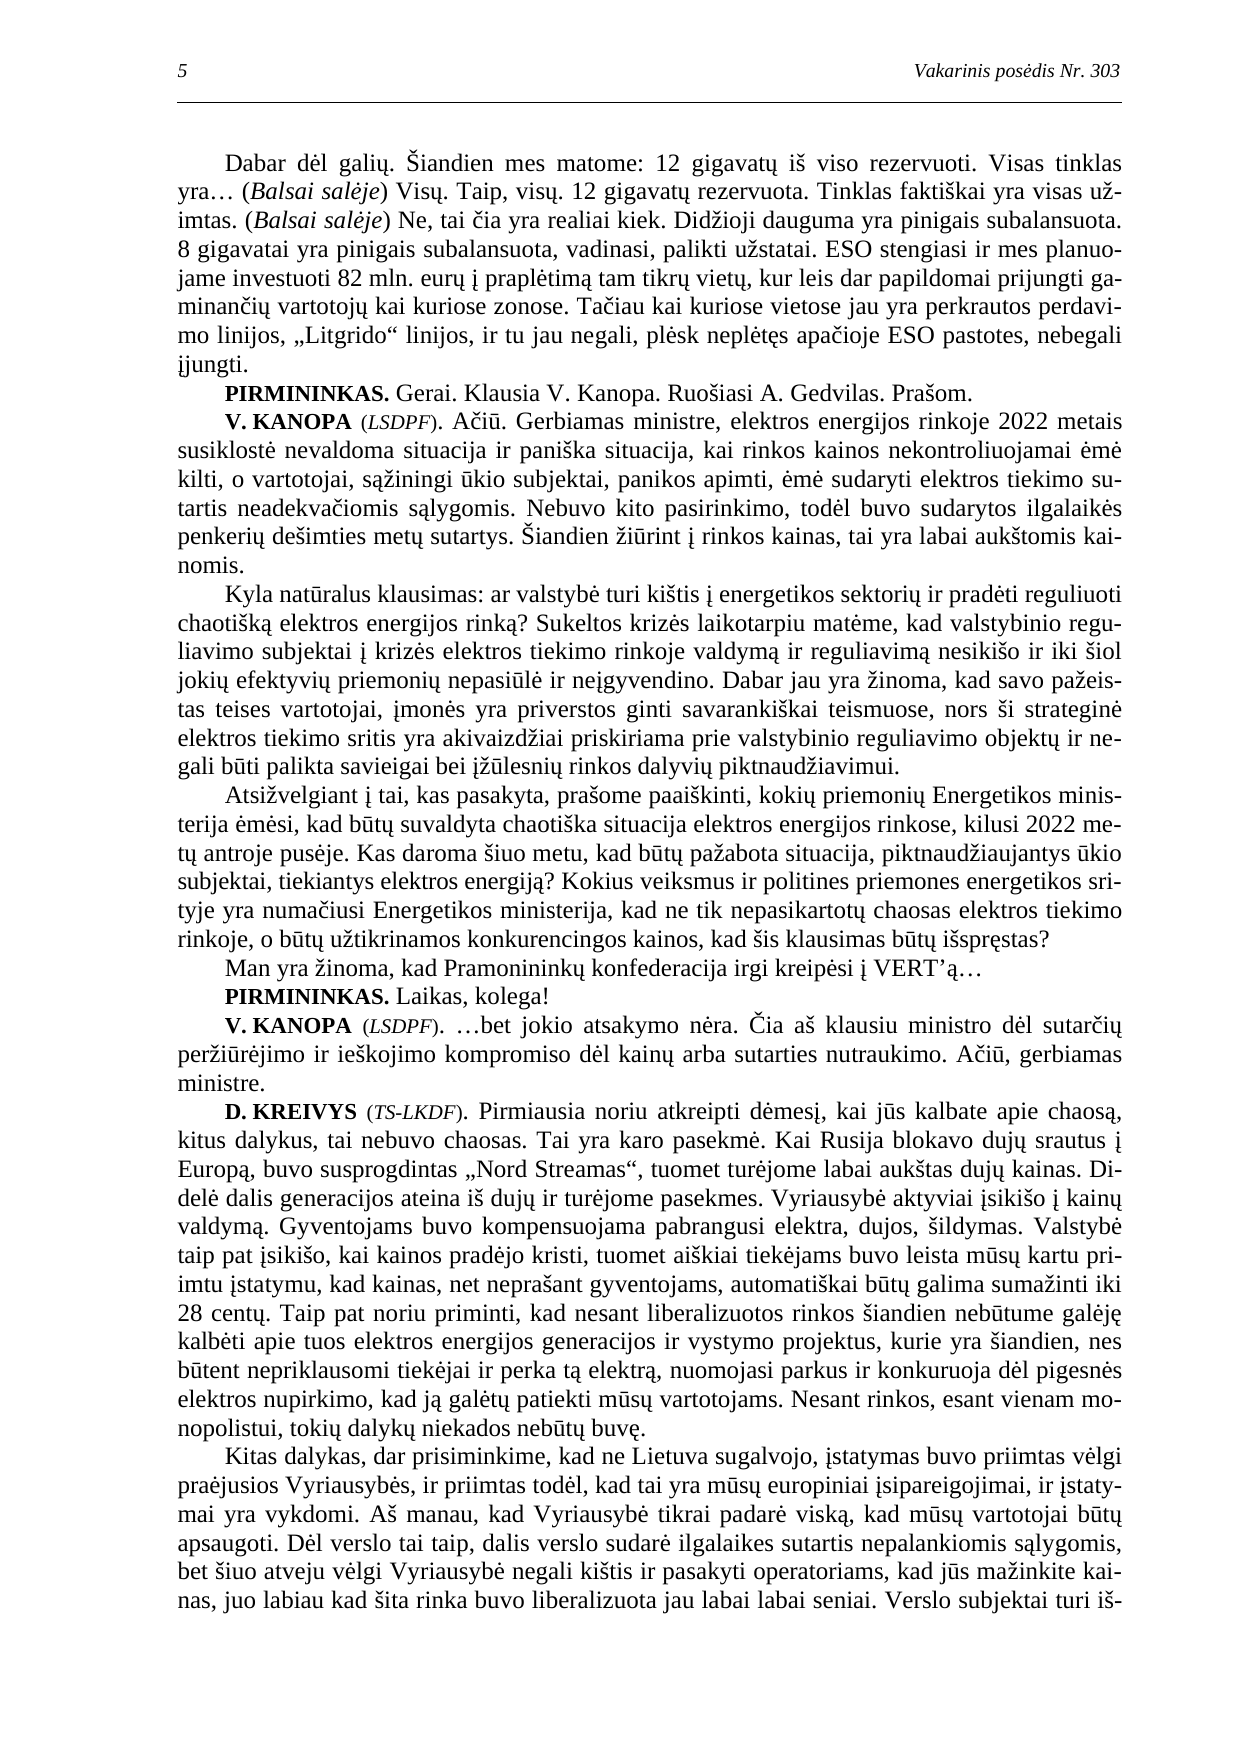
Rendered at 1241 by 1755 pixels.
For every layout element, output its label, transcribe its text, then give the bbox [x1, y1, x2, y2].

text Ki­tas da­ly­kas, dar pri­si­min­ki­me, kad ne Lie­tu­va su­gal­vo­jo, įsta­ty­mas bu­vo pri­im­tas vėl­gi pra­ėju­sios Vy­riau­sy­bės, ir pri­im­tas to­dėl, kad tai yra mū­sų eu­ro­pi­niai įsi­pa­rei­go­ji­mai, ir įsta­ty­mai yra vyk­do­mi. Aš ma­nau, kad Vy­riau­sy­bė tik­rai pa­da­rė vis­ką, kad mū­sų var­to­to­jai bū­tų ap­sau­go­ti. Dėl ver­slo tai taip, da­lis ver­slo su­da­rė il­ga­lai­kes su­tar­tis ne­pa­lan­kio­mis są­ly­go­mis, bet šiuo at­ve­ju vėl­gi Vy­riau­sy­bė ne­ga­li kiš­tis ir pa­sa­ky­ti ope­ra­to­riams, kad jūs ma­žin­ki­te kai­nas, juo la­biau kad ši­ta rin­ka bu­vo li­be­ra­li­zuo­ta jau la­bai la­bai se­niai. Ver­slo sub­jek­tai tu­ri iš­ [177, 1441, 1122, 1614]
text D. KREIVYS (TS-LKDF). Pir­miau­sia no­riu at­kreip­ti dė­me­sį, kai jūs kal­ba­te apie cha­o­są, ki­tus da­ly­kus, tai ne­bu­vo cha­o­sas. Tai yra ka­ro pa­sek­mė. Kai Ru­si­ja blo­ka­vo du­jų srau­tus į Eu­ro­pą, bu­vo su­sprog­din­tas „Nord Stre­a­mas“, tuo­met tu­rė­jo­me la­bai aukš­tas du­jų kai­nas. Di­de­lė da­lis ge­ne­ra­ci­jos at­ei­na iš du­jų ir tu­rė­jo­me pa­sek­mes. Vy­riau­sy­bė ak­ty­viai įsi­ki­šo į kai­nų val­dy­mą. Gy­ven­to­jams bu­vo kom­pen­suo­ja­ma pa­bran­gu­si elek­tra, du­jos, šil­dy­mas. Vals­ty­bė taip pat įsi­ki­šo, kai kai­nos pra­dė­jo kris­ti, tuo­met aiš­kiai tie­kė­jams bu­vo leis­ta mū­sų kar­tu pri­im­tu įsta­ty­mu, kad kai­nas, net ne­pra­šant gy­ven­to­jams, au­to­ma­tiš­kai bū­tų ga­li­ma su­ma­žin­ti iki 28 cen­tų. Taip pat no­riu pri­min­ti, kad ne­sant li­be­ra­li­zuo­tos rin­kos šian­dien ne­bū­tu­me ga­lė­ję kal­bė­ti apie tuos elek­tros ener­gi­jos ge­ne­ra­ci­jos ir vys­ty­mo pro­jek­tus, ku­rie yra šian­dien, nes bū­tent ne­pri­klau­so­mi tie­kė­jai ir per­ka tą elek­trą, nuo­mo­ja­si par­kus ir kon­ku­ruo­ja dėl pi­ges­nės elek­tros nu­pir­ki­mo, kad ją ga­lė­tų pa­tiek­ti mū­sų var­to­to­jams. Ne­sant rin­kos, esant vie­nam mo­no­po­lis­tui, to­kių da­ly­kų nie­ka­dos ne­bū­tų bu­vę. [177, 1096, 1122, 1441]
text PIRMININKAS. Ge­rai. Klau­sia V. Ka­no­pa. Ruo­šia­si A. Ged­vi­las. Pra­šom. [177, 378, 1122, 406]
text Da­bar dėl ga­lių. Šian­dien mes ma­to­me: 12 gi­ga­va­tų iš vi­so re­zer­vuo­ti. Vi­sas tin­klas yra… (Bal­sai sa­lė­je) Vi­sų. Taip, vi­sų. 12 gi­ga­va­tų re­zer­vuo­ta. Tin­klas fak­tiš­kai yra vi­sas už­im­tas. (Bal­sai sa­lė­je) Ne, tai čia yra re­a­liai kiek. Di­džio­ji dau­gu­ma yra pi­ni­gais su­ba­lan­suo­ta. 8 gi­ga­va­tai yra pi­ni­gais su­ba­lan­suo­ta, va­di­na­si, pa­lik­ti už­sta­tai. ESO sten­gia­si ir mes pla­nuo­ja­me in­ves­tuo­ti 82 mln. eu­rų į pra­plė­ti­mą tam tik­rų vie­tų, kur leis dar pa­pil­do­mai pri­jung­ti ga­mi­nan­čių var­to­to­jų kai ku­rio­se zo­no­se. Ta­čiau kai ku­rio­se vie­to­se jau yra per­krau­tos per­da­vi­mo li­ni­jos, „Lit­gri­do“ li­ni­jos, ir tu jau ne­ga­li, plėsk ne­plė­tęs apa­čio­je ESO pa­sto­tes, ne­be­ga­li įjung­ti. [177, 148, 1122, 378]
text V. KANOPA (LSDPF). Ačiū. Ger­bia­mas mi­nist­re, elek­tros ener­gi­jos rin­ko­je 2022 me­tais su­si­klos­tė ne­val­do­ma si­tu­a­ci­ja ir pa­niš­ka si­tu­a­ci­ja, kai rin­kos kai­nos ne­kon­tro­liuo­ja­mai ėmė kil­ti, o var­to­to­jai, są­ži­nin­gi ūkio sub­jek­tai, pa­ni­kos ap­im­ti, ėmė su­da­ry­ti elek­tros tie­ki­mo su­tar­tis ne­adek­va­čio­mis są­ly­go­mis. Ne­bu­vo ki­to pa­si­rin­ki­mo, to­dėl bu­vo su­da­ry­tos il­ga­lai­kės pen­ke­rių de­šim­ties me­tų su­tar­tys. Šian­dien žiū­rint į rin­kos kai­nas, tai yra la­bai aukš­to­mis kai­no­mis. [177, 406, 1122, 579]
text V. KANOPA (LSDPF). …bet jo­kio at­sa­ky­mo nė­ra. Čia aš klau­siu mi­nist­ro dėl su­tar­čių per­žiū­rė­ji­mo ir ieš­ko­ji­mo kom­pro­mi­so dėl kai­nų ar­ba su­tar­ties nu­trau­ki­mo. Ačiū, ger­bia­mas mi­nist­re. [177, 1010, 1122, 1096]
text Ky­la na­tū­ra­lus klau­si­mas: ar vals­ty­bė tu­ri kiš­tis į ener­ge­ti­kos sek­to­rių ir pra­dė­ti re­gu­liuo­ti cha­o­tiš­ką elek­tros ener­gi­jos rin­ką? Su­kel­tos kri­zės lai­ko­tar­piu ma­tė­me, kad vals­ty­bi­nio re­gu­lia­vi­mo sub­jek­tai į kri­zės elek­tros tie­ki­mo rin­ko­je val­dy­mą ir re­gu­lia­vi­mą ne­si­ki­šo ir iki šiol jo­kių efek­ty­vių prie­mo­nių ne­pa­siū­lė ir ne­įgy­ven­di­no. Da­bar jau yra ži­no­ma, kad sa­vo pa­žeis­tas tei­ses var­to­to­jai, įmo­nės yra pri­vers­tos gin­ti sa­va­ran­kiš­kai teis­muo­se, nors ši stra­te­gi­nė elek­tros tie­ki­mo sri­tis yra aki­vaiz­džiai pri­ski­ria­ma prie vals­ty­bi­nio re­gu­lia­vi­mo ob­jek­tų ir ne­ga­li bū­ti pa­lik­ta sa­vie­i­gai bei įžū­les­nių rin­kos da­ly­vių pik­tnau­džia­vi­mui. [177, 579, 1122, 780]
text Man yra ži­no­ma, kad Pra­mo­ninin­kų kon­fe­de­ra­ci­ja ir­gi krei­pė­si į VERTʼą… [177, 953, 1122, 981]
text At­si­žvel­giant į tai, kas pa­sa­ky­ta, pra­šo­me pa­aiš­kin­ti, ko­kių prie­mo­nių Ener­ge­ti­kos mi­nis­te­ri­ja ėmė­si, kad bū­tų su­val­dy­ta cha­o­tiš­ka si­tu­a­ci­ja elek­tros ener­gi­jos rin­ko­se, ki­lu­si 2022 me­tų ant­ro­je pu­sė­je. Kas da­ro­ma šiuo me­tu, kad bū­tų pa­ža­bo­ta si­tu­a­ci­ja, pik­tnau­džiau­jan­tys ūkio sub­jek­tai, tie­kian­tys elek­tros ener­gi­ją? Ko­kius veiks­mus ir po­li­ti­nes prie­mo­nes ener­ge­ti­kos sri­ty­je yra nu­ma­čiu­si Ener­ge­ti­kos mi­nis­te­ri­ja, kad ne tik ne­pa­si­kar­to­tų cha­o­sas elek­tros tie­ki­mo rin­ko­je, o bū­tų už­tik­ri­na­mos kon­ku­ren­cin­gos kai­nos, kad šis klau­si­mas bū­tų iš­spręs­tas? [177, 780, 1122, 953]
text PIRMININKAS. Lai­kas, ko­le­ga! [177, 981, 1122, 1010]
